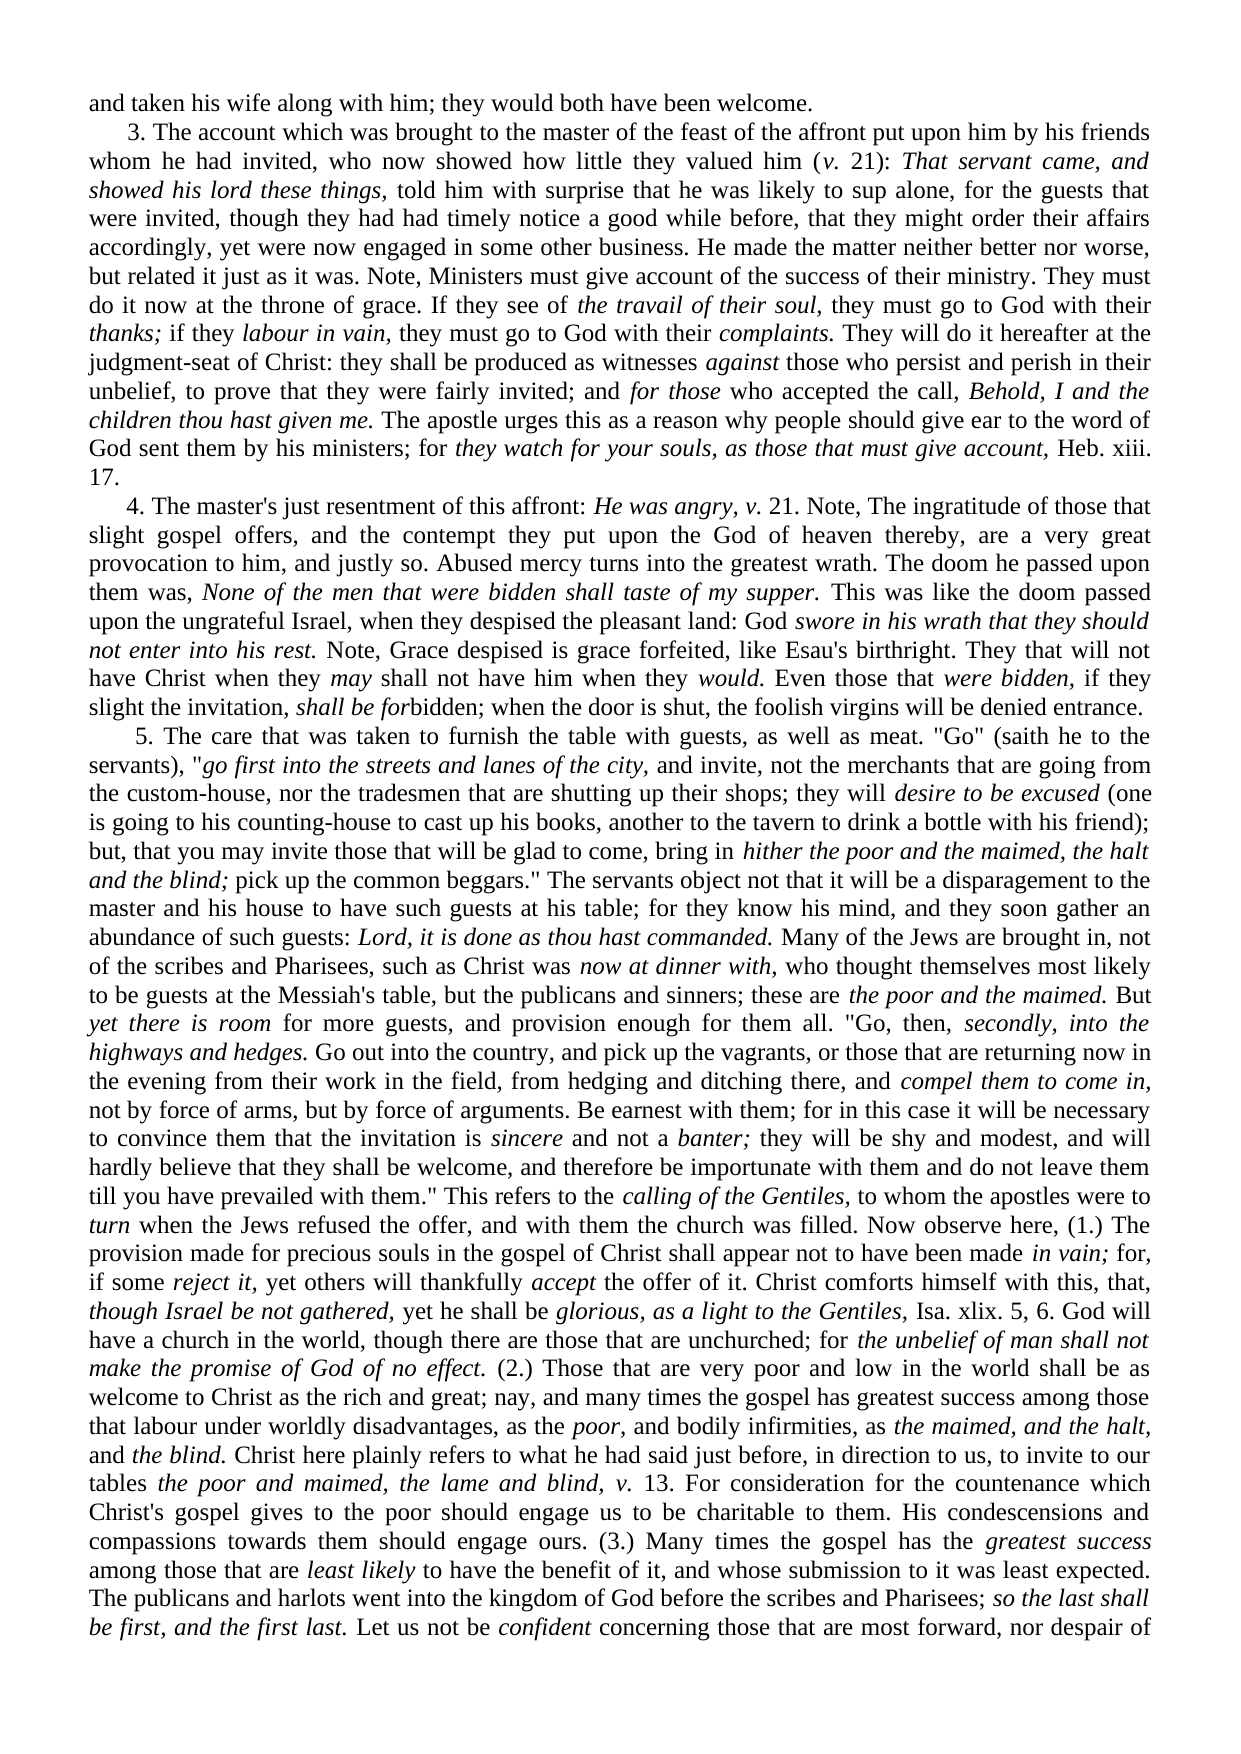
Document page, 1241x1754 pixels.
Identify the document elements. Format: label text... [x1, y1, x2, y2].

text 5. The care that was taken to furnish the table with guests, as well as meat. "Go" (saith he to the servants), "go first into the streets and lanes of the city, and invite, not the merchants that are going from the custom-house, nor the tradesmen that are shutting up their shops; they will desire to be excused (one is going to his counting-house to cast up his books, another to the tavern to drink a bottle with his friend); but, that you may invite those that will be glad to come, bring in hither the poor and the maimed, the halt and the blind; pick up the common beggars." The servants object not that it will be a disparagement to the master and his house to have such guests at his table; for they know his mind, and they soon gather an abundance of such guests: Lord, it is done as thou hast commanded. Many of the Jews are brought in, not of the scribes and Pharisees, such as Christ was now at dinner with, who thought themselves most likely to be guests at the Messiah's table, but the publicans and sinners; these are the poor and the maimed. But yet there is room for more guests, and provision enough for them all. "Go, then, secondly, into the highways and hedges. Go out into the country, and pick up the vagrants, or those that are returning now in the evening from their work in the field, from hedging and ditching there, and compel them to come in, not by force of arms, but by force of arguments. Be earnest with them; for in this case it will be necessary to convince them that the invitation is sincere and not a banter; they will be shy and modest, and will hardly believe that they shall be welcome, and therefore be importunate with them and do not leave them till you have prevailed with them." This refers to the calling of the Gentiles, to whom the apostles were to turn when the Jews refused the offer, and with them the church was filled. Now observe here, (1.) The provision made for precious souls in the gospel of Christ shall appear not to have been made in vain; for, if some reject it, yet others will thankfully accept the offer of it. Christ comforts himself with this, that, though Israel be not gathered, yet he shall be glorious, as a light to the Gentiles, Isa. xlix. 5, 6. God will have a church in the world, though there are those that are unchurched; for the unbelief of man shall not make the promise of God of no effect. (2.) Those that are very poor and low in the world shall be as welcome to Christ as the rich and great; nay, and many times the gospel has greatest success among those that labour under worldly disadvantages, as the poor, and bodily infirmities, as the maimed, and the halt, and the blind. Christ here plainly refers to what he had said just before, in direction to us, to invite to our tables the poor and maimed, the lame and blind, v. 13. For consideration for the countenance which Christ's gospel gives to the poor should engage us to be charitable to them. His condescensions and compassions towards them should engage ours. (3.) Many times the gospel has the greatest success among those that are least likely to have the benefit of it, and whose submission to it was least expected. The publicans and harlots went into the kingdom of God before the scribes and Pharisees; so the last shall be first, and the first last. Let us not be confident concerning those that are most forward, nor despair of [88, 721, 1152, 1641]
text 3. The account which was brought to the master of the feast of the affront put upon him by his friends whom he had invited, who now showed how little they valued him (v. 21): That servant came, and showed his lord these things, told him with surprise that he was likely to sup alone, for the guests that were invited, though they had had timely notice a good while before, that they might order their affairs accordingly, yet were now engaged in some other business. He made the matter neither better nor worse, but related it just as it was. Note, Ministers must give account of the success of their ministry. They must do it now at the throne of grace. If they see of the travail of their soul, they must go to God with their thanks; if they labour in vain, they must go to God with their complaints. They will do it hereafter at the judgment-seat of Christ: they shall be produced as witnesses against those who persist and perish in their unbelief, to prove that they were fairly invited; and for those who accepted the call, Behold, I and the children thou hast given me. The apostle urges this as a reason why people should give ear to the word of God sent them by his ministers; for they watch for your souls, as those that must give account, Heb. xiii. 17. [88, 117, 1152, 491]
text and taken his wife along with him; they would both have been welcome. [88, 88, 1152, 117]
text 4. The master's just resentment of this affront: He was angry, v. 21. Note, The ingratitude of those that slight gospel offers, and the contempt they put upon the God of heaven thereby, are a very great provocation to him, and justly so. Abused mercy turns into the greatest wrath. The doom he passed upon them was, None of the men that were bidden shall taste of my supper. This was like the doom passed upon the ungrateful Israel, when they despised the pleasant land: God swore in his wrath that they should not enter into his rest. Note, Grace despised is grace forfeited, like Esau's birthright. They that will not have Christ when they may shall not have him when they would. Even those that were bidden, if they slight the invitation, shall be forbidden; when the door is shut, the foolish virgins will be denied entrance. [88, 491, 1152, 721]
